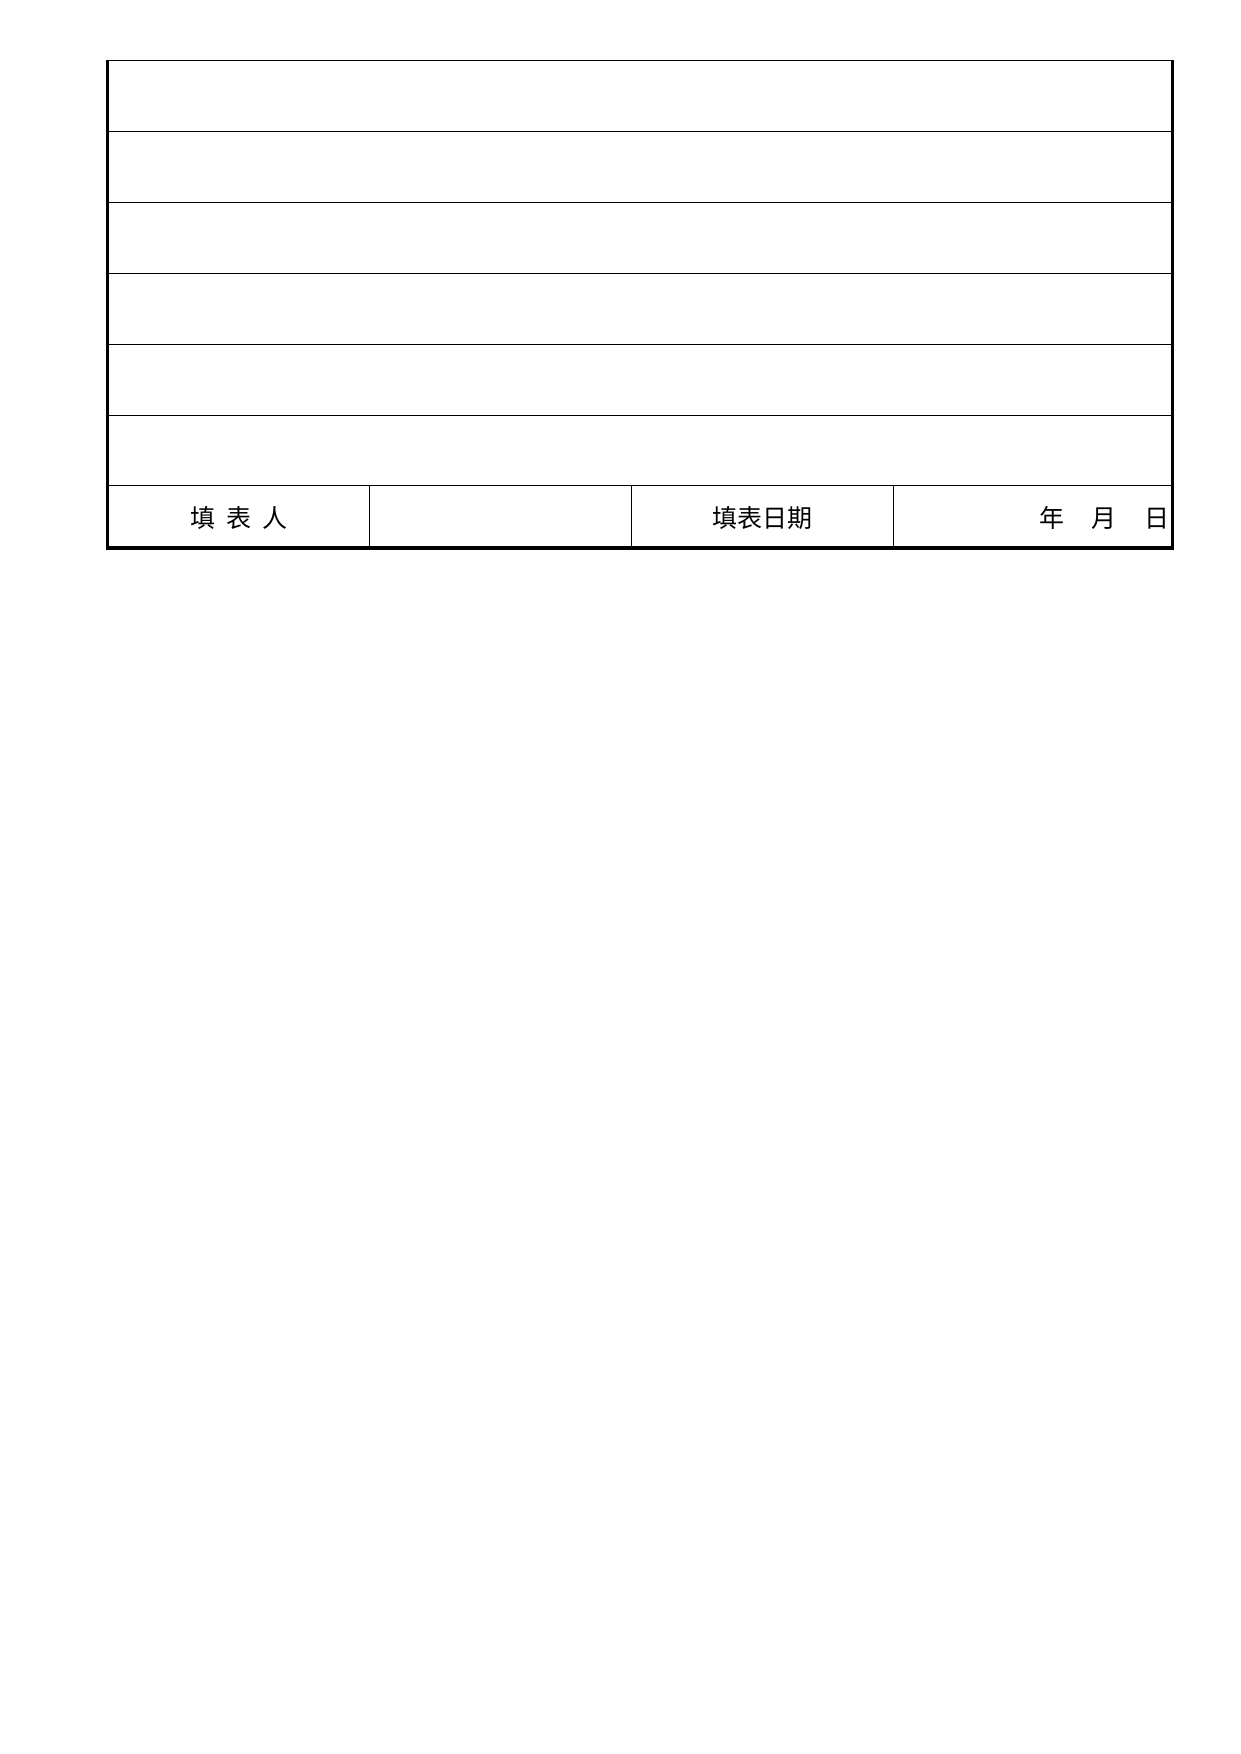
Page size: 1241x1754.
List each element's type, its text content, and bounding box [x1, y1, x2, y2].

table_cell [109, 61, 1171, 131]
table_cell [109, 345, 1171, 414]
table_cell 年 月 日 [894, 486, 1171, 546]
table_cell [1174, 485, 1187, 546]
table_cell [1174, 273, 1187, 344]
table_cell [109, 416, 1171, 485]
table_cell [1174, 202, 1187, 273]
table_cell [370, 486, 631, 546]
table_cell [1174, 344, 1187, 414]
table_cell [109, 203, 1171, 273]
table_cell 填表日期 [632, 486, 893, 546]
table_cell [1174, 60, 1187, 131]
table_cell [109, 132, 1171, 202]
table_cell [1174, 131, 1187, 202]
table_cell [109, 274, 1171, 344]
table_cell 填 表 人 [109, 486, 369, 546]
table_cell [1174, 415, 1187, 485]
